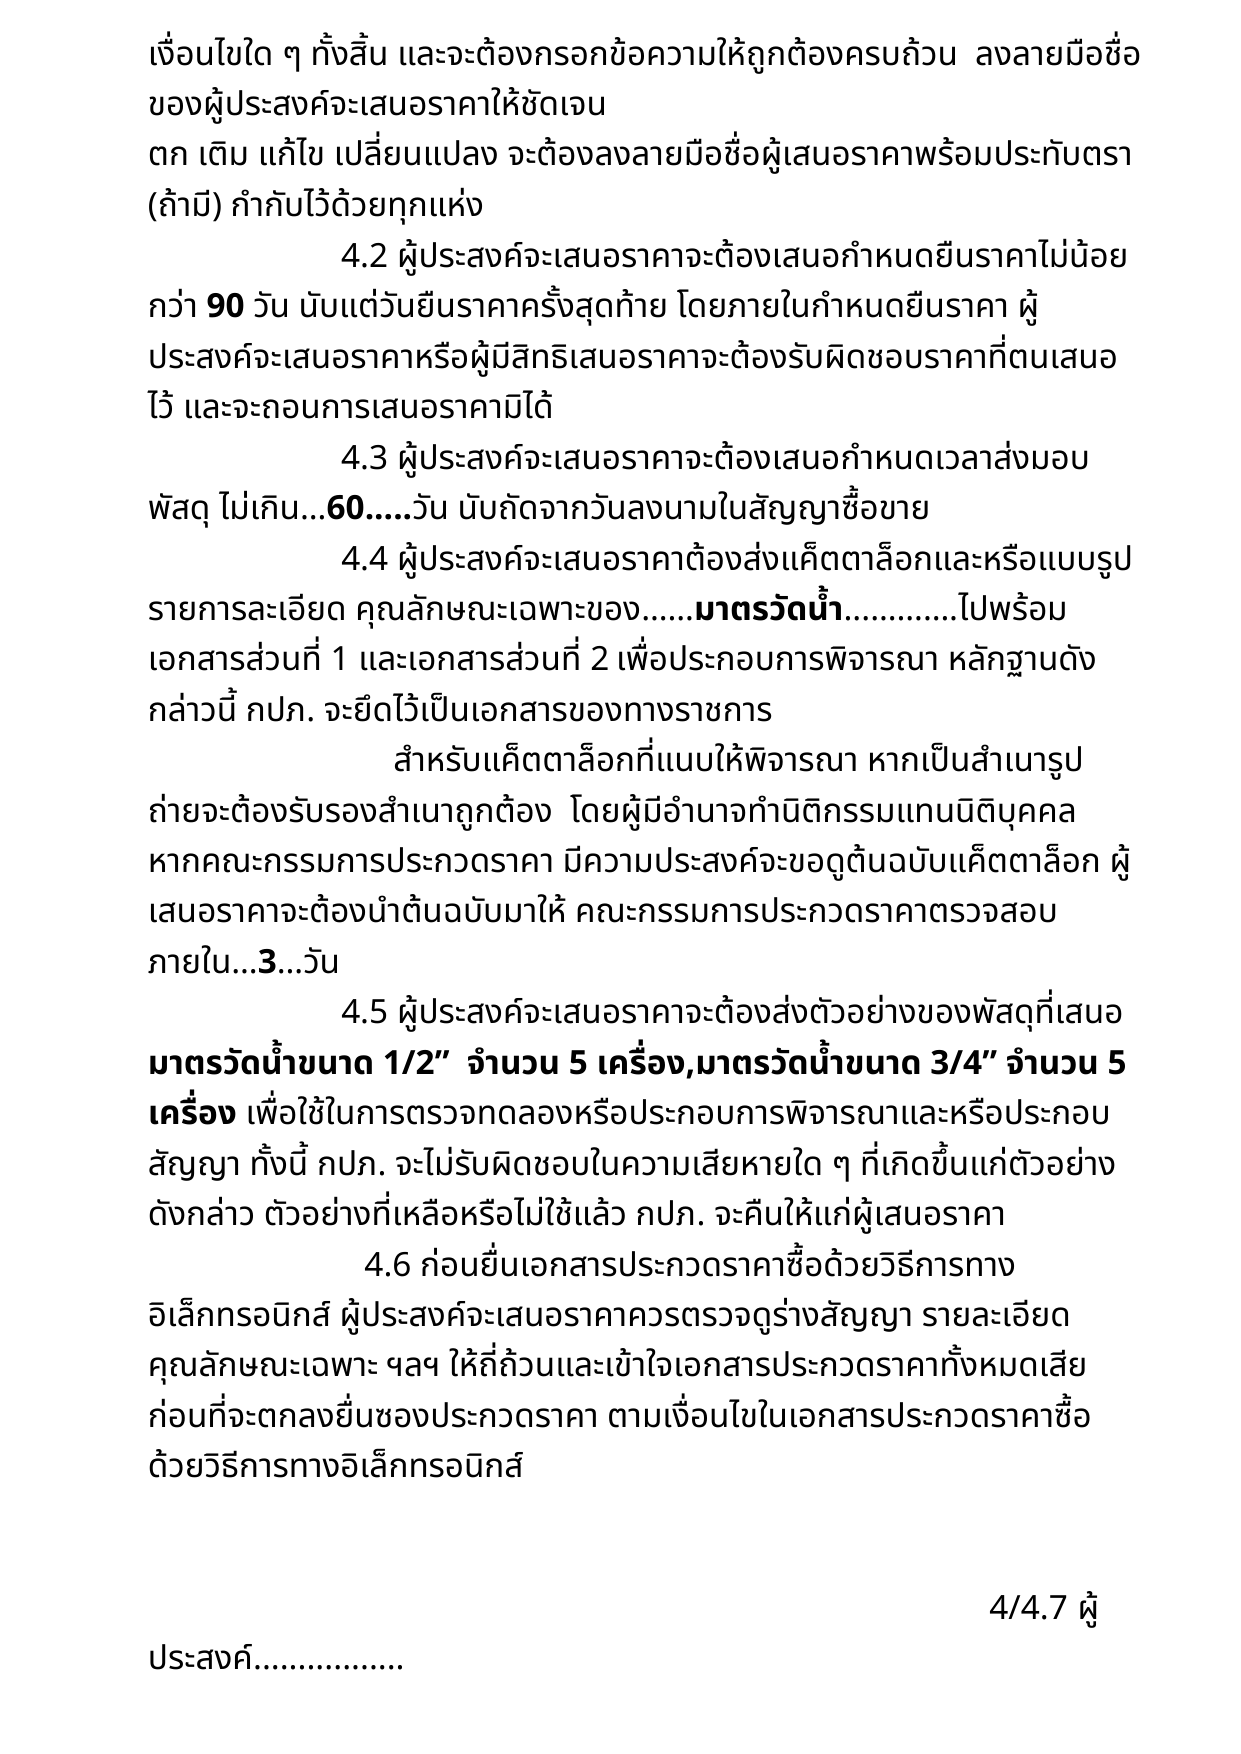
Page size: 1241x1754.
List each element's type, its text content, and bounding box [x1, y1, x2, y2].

subtitle สำหรับแค็ตตาล็อกที่แนบให้พิจารณา หากเป็นสำเนารูปถ่ายจะต้องรับรองสำเนาถูกต้อง โดยผู้มีอำนาจทำนิติกรรมแทนนิติบุคคล หากคณะกรรมการประกวดราคา มีความประสงค์จะขอดูต้นฉบับแค็ตตาล็อก ผู้เสนอราคาจะต้องนำต้นฉบับมาให้ คณะกรรมการประกวดราคาตรวจสอบภายใน…3…วัน [148, 736, 1137, 988]
subtitle 4.4 ผู้ประสงค์จะเสนอราคาต้องส่งแค็ตตาล็อกและหรือแบบรูปรายการละเอียด คุณลักษณะเฉพาะของ……มาตรวัดน้ำ...……….ไปพร้อมเอกสารส่วนที่ 1 และเอกสารส่วนที่ 2เพื่อประกอบการพิจารณา หลักฐานดังกล่าวนี้ กปภ. จะยึดไว้เป็นเอกสารของทางราชการ [148, 534, 1137, 736]
text เงื่อนไขใด ๆ ทั้งสิ้น และจะต้องกรอกข้อความให้ถูกต้องครบถ้วน ลงลายมือชื่อของผู้ประสงค์จะเสนอราคาให้ชัดเจน [148, 29, 1152, 130]
list 4.6 ก่อนยื่นเอกสารประกวดราคาซื้อด้วยวิธีการทางอิเล็กทรอนิกส์ ผู้ประสงค์จะเสนอราคาควรตรวจดูร่างสัญญา รายละเอียดคุณลักษณะเฉพาะ ฯลฯ ให้ถี่ถ้วนและเข้าใจเอกสารประกวดราคาทั้งหมดเสียก่อนที่จะตกลงยื่นซองประกวดราคา ตามเงื่อนไขในเอกสารประกวดราคาซื้อด้วยวิธีการทางอิเล็กทรอนิกส์ [0, 1241, 1137, 1493]
subtitle 4.3 ผู้ประสงค์จะเสนอราคาจะต้องเสนอกำหนดเวลาส่งมอบพัสดุ ไม่เกิน…60.....วัน นับถัดจากวันลงนามในสัญญาซื้อขาย [148, 433, 1137, 534]
list 4/4.7 ผู้ประสงค์................. [0, 1583, 1137, 1685]
text ตก เติม แก้ไข เปลี่ยนแปลง จะต้องลงลายมือชื่อผู้เสนอราคาพร้อมประทับตรา (ถ้ามี) กำกับไว้ด้วยทุกแห่ง [148, 130, 1152, 231]
subtitle 4.2 ผู้ประสงค์จะเสนอราคาจะต้องเสนอกำหนดยืนราคาไม่น้อยกว่า 90 วัน นับแต่วันยืนราคาครั้งสุดท้าย โดยภายในกำหนดยืนราคา ผู้ประสงค์จะเสนอราคาหรือผู้มีสิทธิเสนอราคาจะต้องรับผิดชอบราคาที่ตนเสนอไว้ และจะถอนการเสนอราคามิได้ [148, 231, 1137, 433]
text 4.5 ผู้ประสงค์จะเสนอราคาจะต้องส่งตัวอย่างของพัสดุที่เสนอ มาตรวัดน้ำขนาด 1/2” จำนวน 5 เครื่อง,มาตรวัดน้ำขนาด 3/4” จำนวน 5 เครื่อง เพื่อใช้ในการตรวจทดลองหรือประกอบการพิจารณาและหรือประกอบสัญญา ทั้งนี้ กปภ. จะไม่รับผิดชอบในความเสียหายใด ๆ ที่เกิดขึ้นแก่ตัวอย่างดังกล่าว ตัวอย่างที่เหลือหรือไม่ใช้แล้ว กปภ. จะคืนให้แก่ผู้เสนอราคา [148, 988, 1137, 1241]
